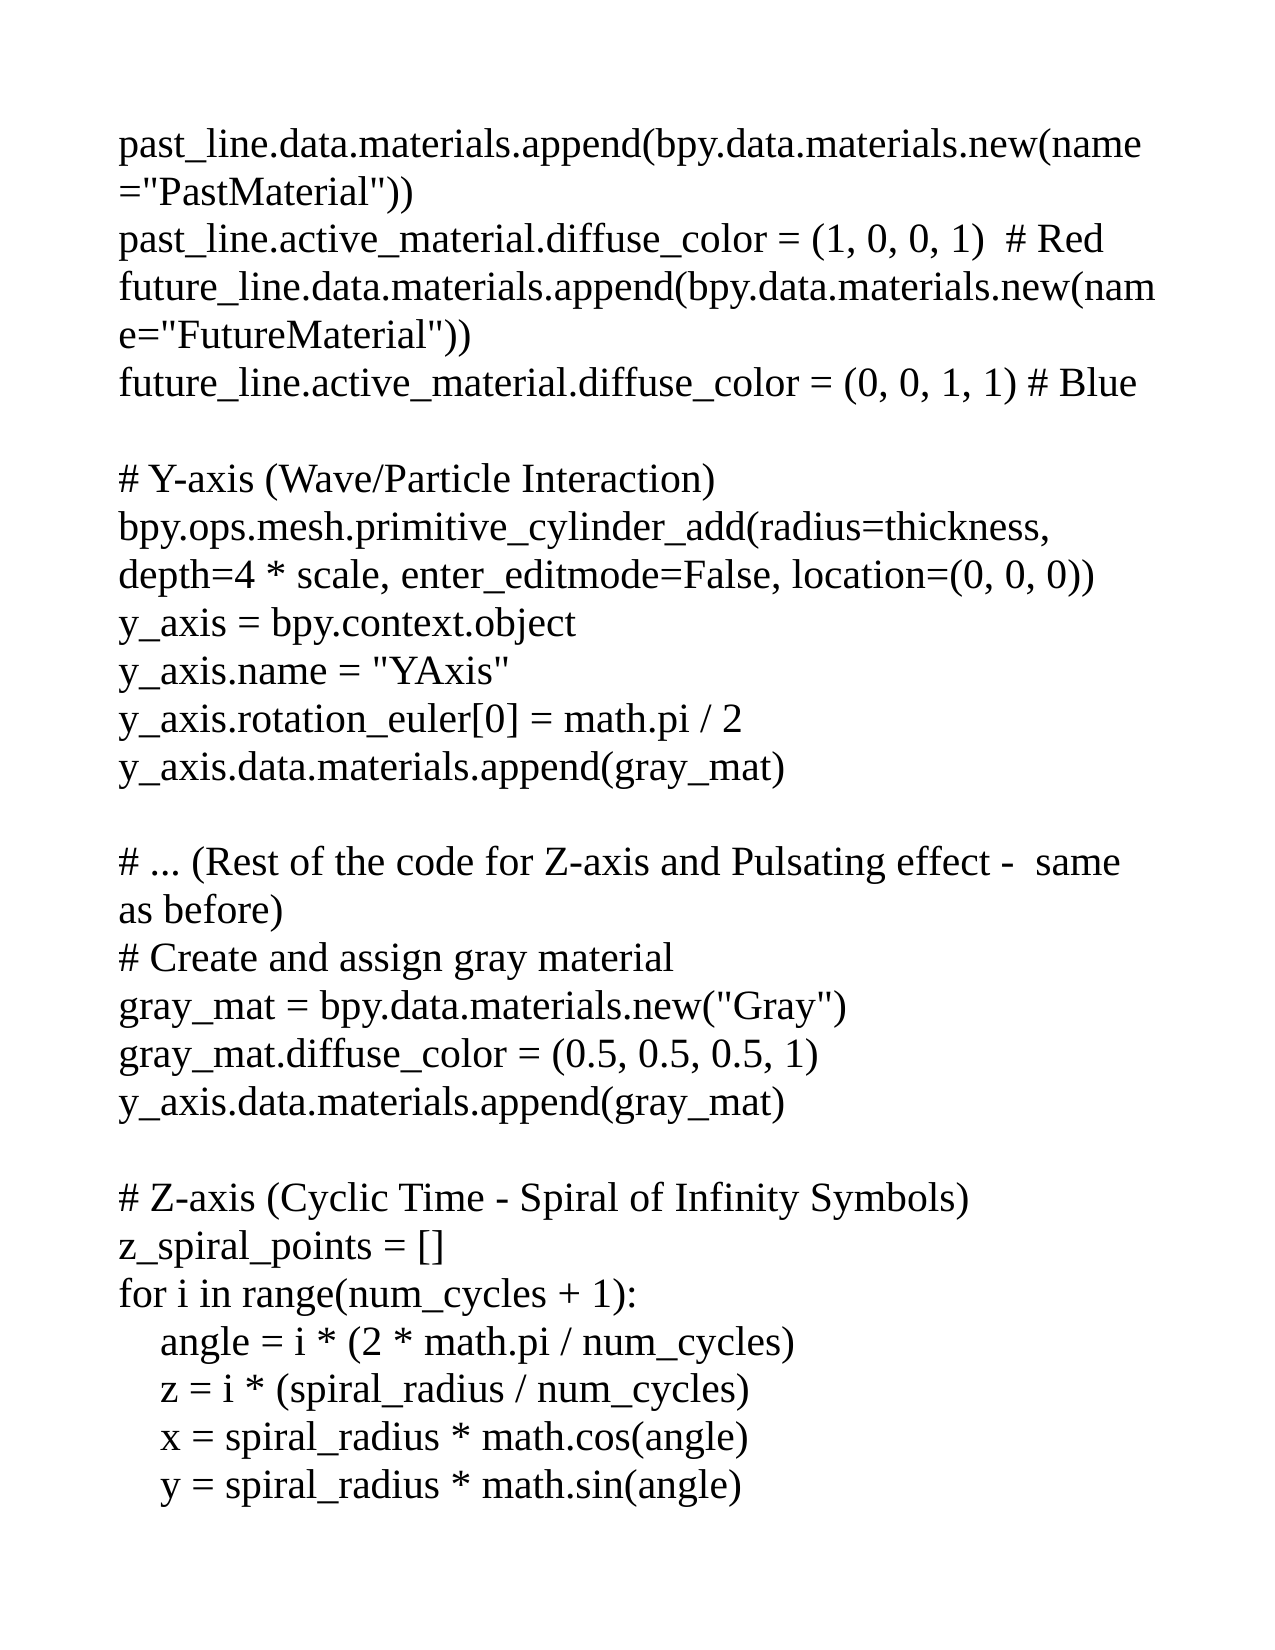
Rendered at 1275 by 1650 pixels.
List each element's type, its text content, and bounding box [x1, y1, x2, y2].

text y_axis.data.materials.append(gray_mat) [118, 741, 1157, 789]
text # Create and assign gray material [118, 933, 1157, 981]
text x = spiral_radius * math.cos(angle) [118, 1412, 1157, 1460]
text y_axis = bpy.context.object [118, 597, 1157, 645]
text y_axis.name = "YAxis" [118, 645, 1157, 693]
text future_line.active_material.diffuse_color = (0, 0, 1, 1) # Blue [118, 358, 1157, 406]
text gray_mat = bpy.data.materials.new("Gray") [118, 981, 1157, 1028]
text gray_mat.diffuse_color = (0.5, 0.5, 0.5, 1) [118, 1028, 1157, 1076]
text z = i * (spiral_radius / num_cycles) [118, 1364, 1157, 1412]
text # ... (Rest of the code for Z-axis and Pulsating effect - same as before) [118, 837, 1157, 933]
text angle = i * (2 * math.pi / num_cycles) [118, 1316, 1157, 1364]
text y_axis.data.materials.append(gray_mat) [118, 1076, 1157, 1124]
text past_line.data.materials.append(bpy.data.materials.new(name="PastMaterial")) [118, 118, 1157, 214]
text y = spiral_radius * math.sin(angle) [118, 1460, 1157, 1508]
text for i in range(num_cycles + 1): [118, 1268, 1157, 1316]
text bpy.ops.mesh.primitive_cylinder_add(radius=thickness, depth=4 * scale, enter_editmode=False, location=(0, 0, 0)) [118, 501, 1157, 597]
text # Z-axis (Cyclic Time - Spiral of Infinity Symbols) [118, 1172, 1157, 1220]
text # Y-axis (Wave/Particle Interaction) [118, 453, 1157, 501]
text past_line.active_material.diffuse_color = (1, 0, 0, 1) # Red [118, 214, 1157, 262]
text z_spiral_points = [] [118, 1220, 1157, 1268]
text y_axis.rotation_euler[0] = math.pi / 2 [118, 693, 1157, 741]
text future_line.data.materials.append(bpy.data.materials.new(name="FutureMaterial")) [118, 262, 1157, 358]
